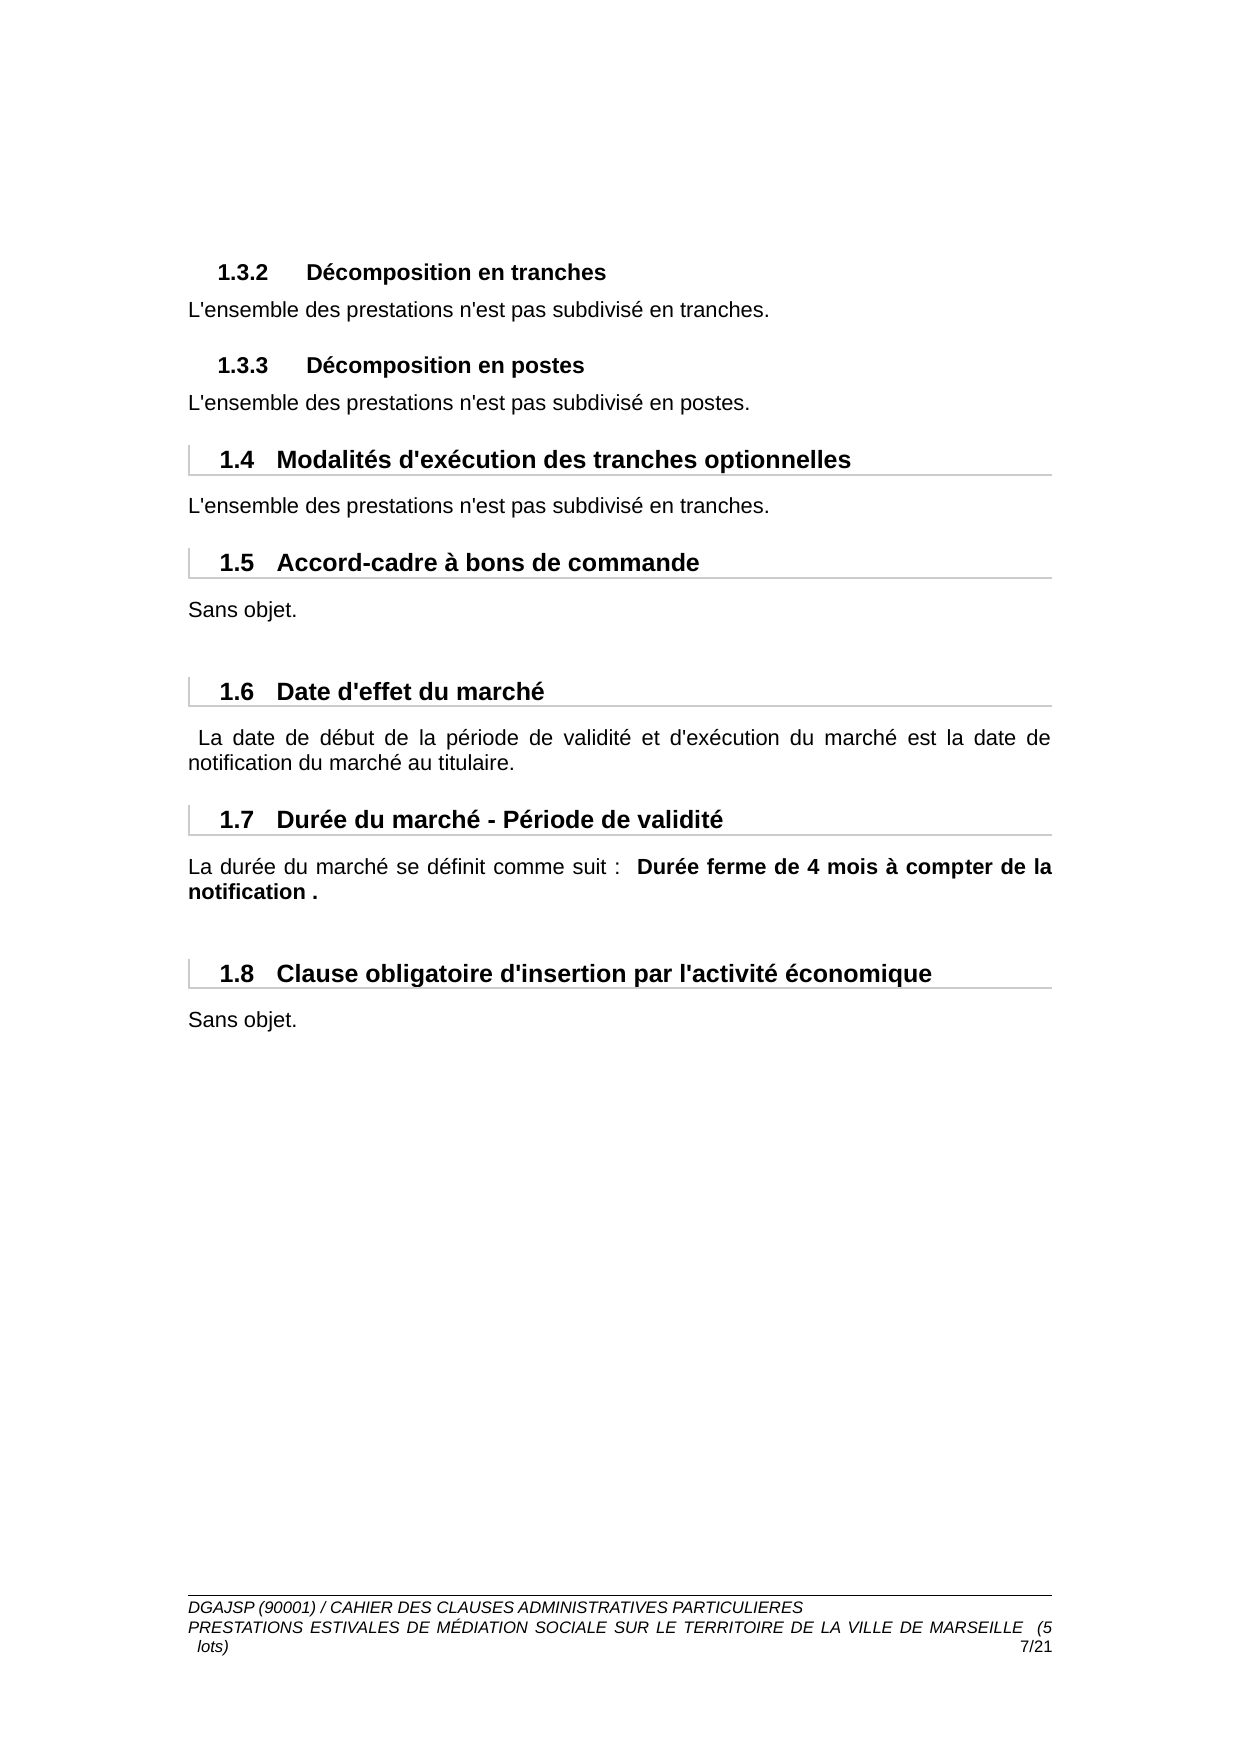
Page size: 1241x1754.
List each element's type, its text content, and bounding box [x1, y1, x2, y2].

text La date de début de la période de validité et d'exécution du marché est la date de notification du marché au titulaire. [188, 725, 1052, 776]
subtitle Durée du marché - Période de validité [190, 805, 1052, 834]
text Sans objet. [188, 1007, 1052, 1032]
text L'ensemble des prestations n'est pas subdivisé en tranches. [188, 493, 1052, 519]
text Sans objet. [188, 597, 1052, 622]
subtitle Accord-cadre à bons de commande [190, 548, 1052, 577]
subtitle Décomposition en tranches [188, 259, 1052, 286]
subtitle Décomposition en postes [188, 352, 1052, 378]
subtitle Date d'effet du marché [190, 677, 1052, 705]
text L'ensemble des prestations n'est pas subdivisé en tranches. [188, 297, 1052, 323]
text La durée du marché se définit comme suit : Durée ferme de 4 mois à compter de la notification . [188, 853, 1052, 904]
subtitle Modalités d'exécution des tranches optionnelles [190, 445, 1052, 474]
subtitle Clause obligatoire d'insertion par l'activité économique [190, 959, 1052, 987]
text L'ensemble des prestations n'est pas subdivisé en postes. [188, 390, 1052, 415]
